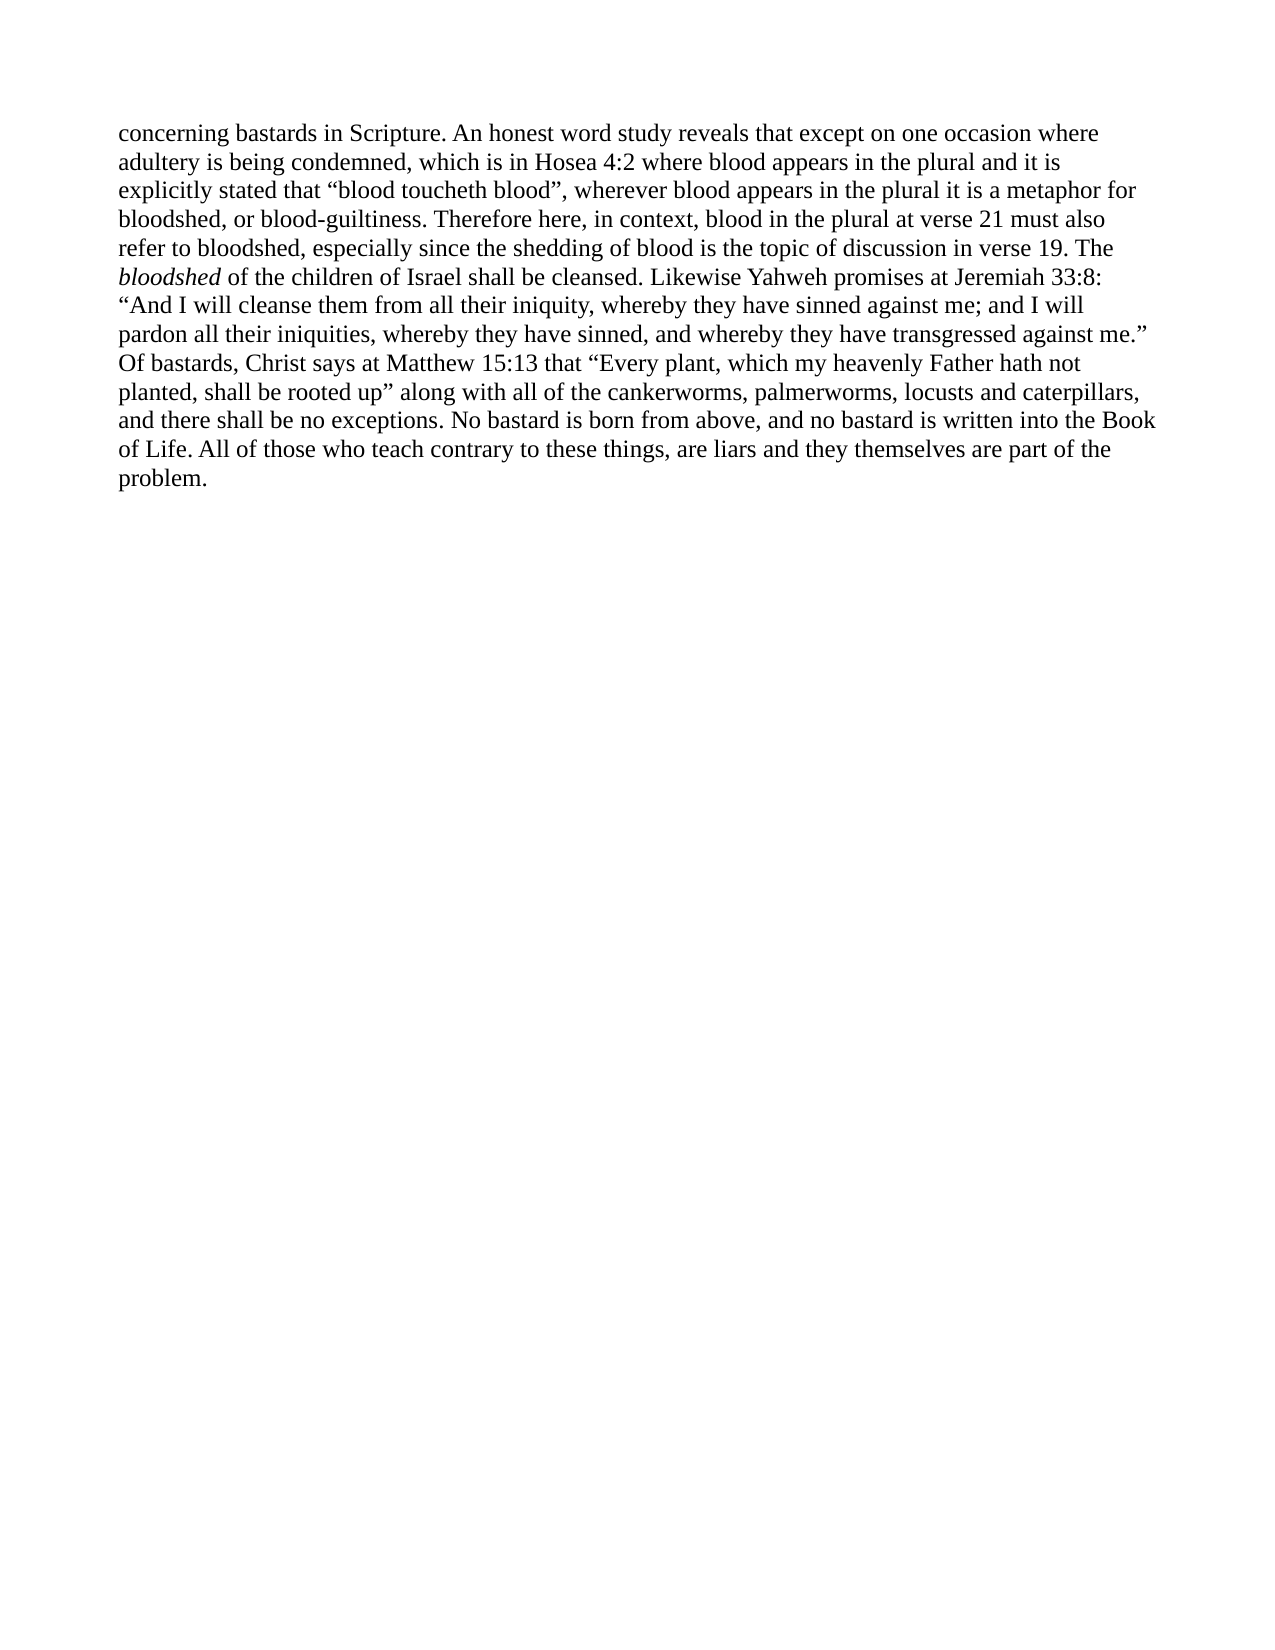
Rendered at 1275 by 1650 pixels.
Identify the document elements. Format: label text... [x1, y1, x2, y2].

text concerning bastards in Scripture. An honest word study reveals that except on one occasion where adultery is being condemned, which is in Hosea 4:2 where blood appears in the plural and it is explicitly stated that “blood toucheth blood”, wherever blood appears in the plural it is a metaphor for bloodshed, or blood-guiltiness. Therefore here, in context, blood in the plural at verse 21 must also refer to bloodshed, especially since the shedding of blood is the topic of discussion in verse 19. The bloodshed of the children of Israel shall be cleansed. Likewise Yahweh promises at Jeremiah 33:8: “And I will cleanse them from all their iniquity, whereby they have sinned against me; and I will pardon all their iniquities, whereby they have sinned, and whereby they have transgressed against me.” Of bastards, Christ says at Matthew 15:13 that “Every plant, which my heavenly Father hath not planted, shall be rooted up” along with all of the cankerworms, palmerworms, locusts and caterpillars, and there shall be no exceptions. No bastard is born from above, and no bastard is written into the Book of Life. All of those who teach contrary to these things, are liars and they themselves are part of the problem. [118, 118, 1157, 492]
